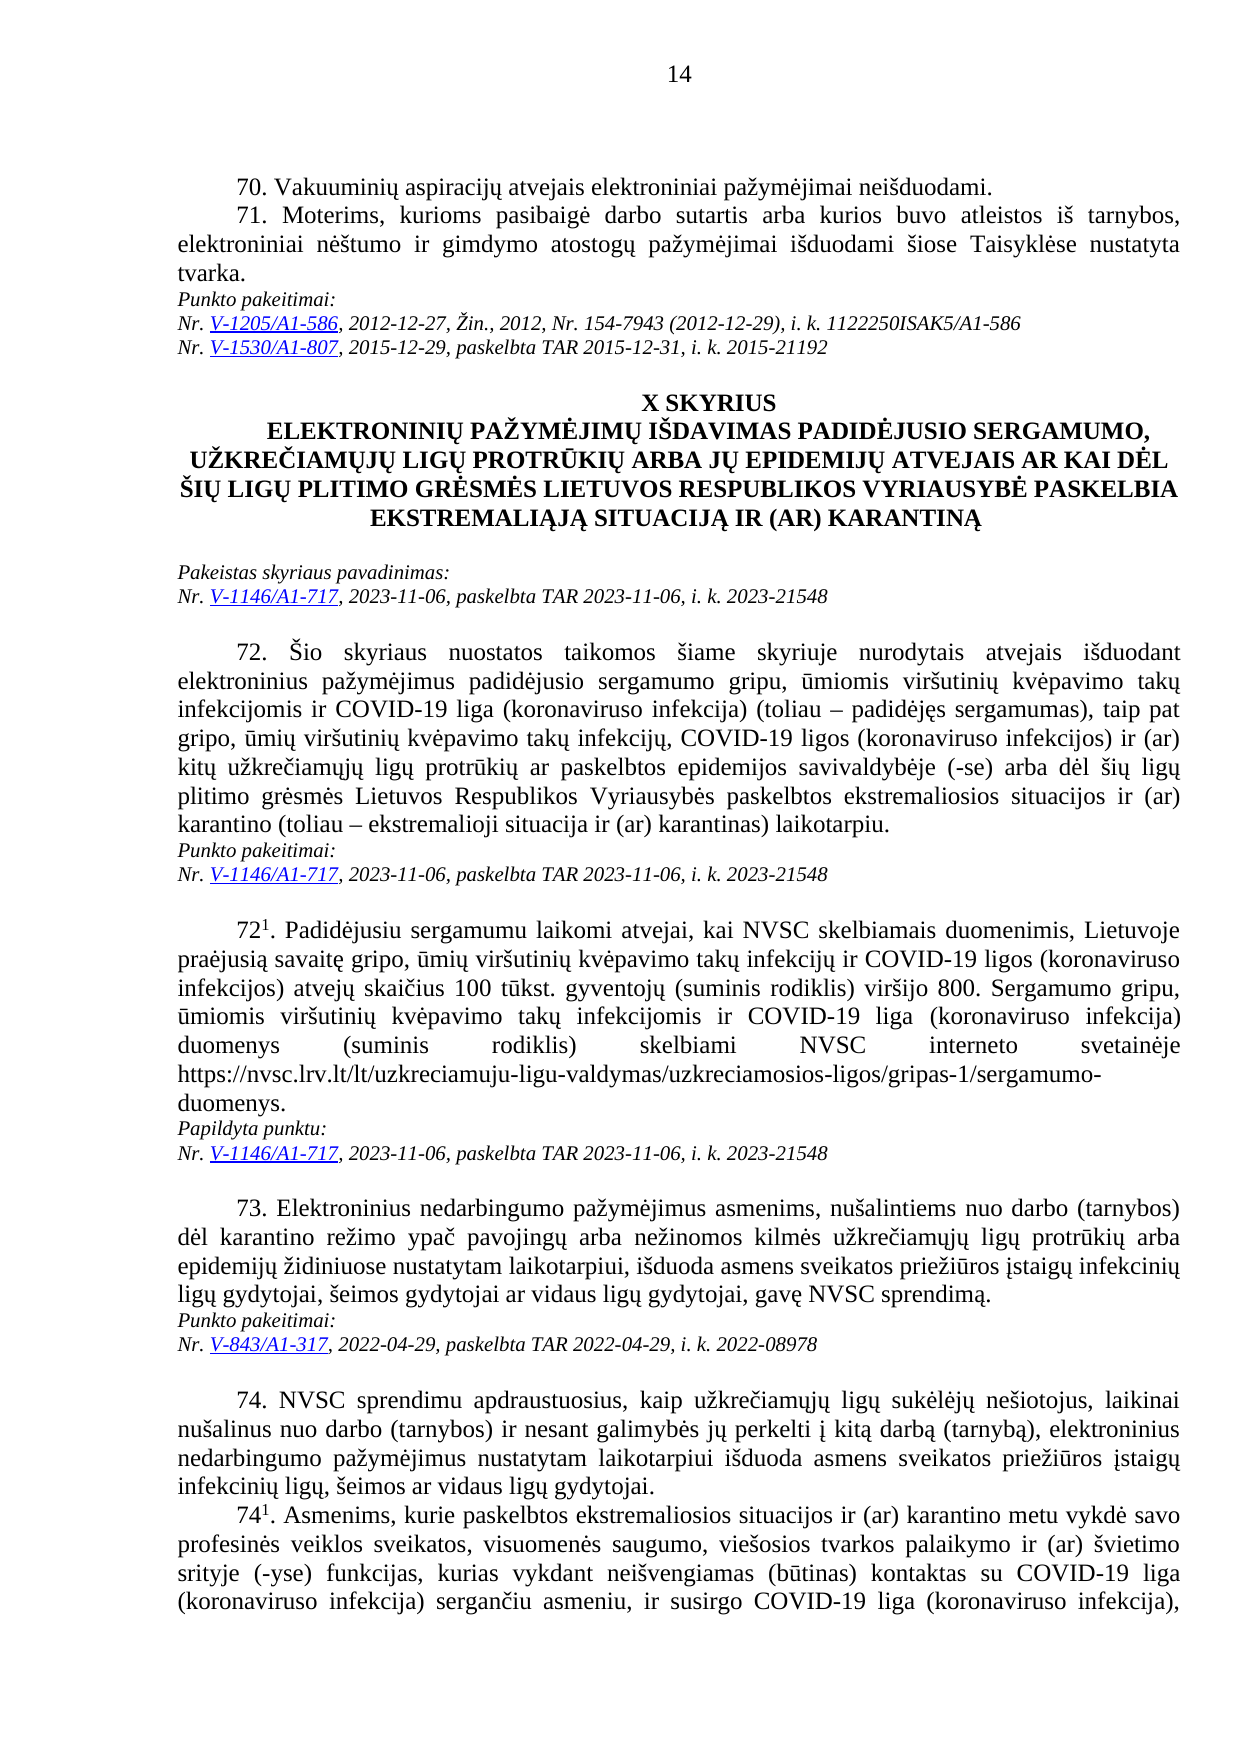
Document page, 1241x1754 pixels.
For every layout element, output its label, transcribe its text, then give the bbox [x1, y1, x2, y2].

text Punkto pakeitimai: [177, 1308, 1181, 1332]
text 721. Padidėjusiu sergamumu laikomi atvejai, kai NVSC skelbiamais duomenimis, Lietuvoje praėjusią savaitę gripo, ūmių viršutinių kvėpavimo takų infekcijų ir COVID-19 ligos (koronaviruso infekcijos) atvejų skaičius 100 tūkst. gyventojų (suminis rodiklis) viršijo 800. Sergamumo gripu, ūmiomis viršutinių kvėpavimo takų infekcijomis ir COVID-19 liga (koronaviruso infekcija) duomenys (suminis rodiklis) skelbiami NVSC interneto svetainėje https://nvsc.lrv.lt/lt/uzkreciamuju-ligu-valdymas/uzkreciamosios-ligos/gripas-1/sergamumo-duomenys. [177, 915, 1181, 1116]
text Punkto pakeitimai: [177, 287, 1181, 311]
text Nr. V-1146/A1-717, 2023-11-06, paskelbta TAR 2023-11-06, i. k. 2023-21548 [177, 584, 1181, 608]
text X skyrius [177, 388, 1181, 416]
text Nr. V-1146/A1-717, 2023-11-06, paskelbta TAR 2023-11-06, i. k. 2023-21548 [177, 862, 1181, 886]
text ELEKTRONINIŲ PAŽYMĖJIMŲ IŠDAVIMAS PADIDĖJUSIO SERGAMUMO, UŽKREČIAMŲJŲ LIGŲ PROTRŪKIŲ ARBA JŲ EPIDEMIJŲ ATVEJAIS AR KAI DĖL ŠIŲ LIGŲ PLITIMO GRĖSMĖS LIETUVOS RESPUBLIKOS VYRIAUSYBĖ PASKELBIA EKSTREMALIĄJĄ SITUACIJĄ IR (AR) KARANTINĄ [177, 416, 1181, 531]
text 70. Vakuuminių aspiracijų atvejais elektroniniai pažymėjimai neišduodami. [177, 172, 1181, 200]
text Punkto pakeitimai: [177, 838, 1181, 862]
text 71. Moterims, kurioms pasibaigė darbo sutartis arba kurios buvo atleistos iš tarnybos, elektroniniai nėštumo ir gimdymo atostogų pažymėjimai išduodami šiose Taisyklėse nustatyta tvarka. [177, 200, 1181, 287]
text 74. NVSC sprendimu apdraustuosius, kaip užkrečiamųjų ligų sukėlėjų nešiotojus, laikinai nušalinus nuo darbo (tarnybos) ir nesant galimybės jų perkelti į kitą darbą (tarnybą), elektroninius nedarbingumo pažymėjimus nustatytam laikotarpiui išduoda asmens sveikatos priežiūros įstaigų infekcinių ligų, šeimos ar vidaus ligų gydytojai. [177, 1385, 1181, 1500]
text Nr. V-1205/A1-586, 2012-12-27, Žin., 2012, Nr. 154-7943 (2012-12-29), i. k. 1122250ISAK5/A1-586 [177, 311, 1181, 335]
text 72. Šio skyriaus nuostatos taikomos šiame skyriuje nurodytais atvejais išduodant elektroninius pažymėjimus padidėjusio sergamumo gripu, ūmiomis viršutinių kvėpavimo takų infekcijomis ir COVID-19 liga (koronaviruso infekcija) (toliau – padidėjęs sergamumas), taip pat gripo, ūmių viršutinių kvėpavimo takų infekcijų, COVID-19 ligos (koronaviruso infekcijos) ir (ar) kitų užkrečiamųjų ligų protrūkių ar paskelbtos epidemijos savivaldybėje (-se) arba dėl šių ligų plitimo grėsmės Lietuvos Respublikos Vyriausybės paskelbtos ekstremaliosios situacijos ir (ar) karantino (toliau – ekstremalioji situacija ir (ar) karantinas) laikotarpiu. [177, 637, 1181, 838]
text Pakeistas skyriaus pavadinimas: [177, 560, 1181, 584]
text 73. Elektroninius nedarbingumo pažymėjimus asmenims, nušalintiems nuo darbo (tarnybos) dėl karantino režimo ypač pavojingų arba nežinomos kilmės užkrečiamųjų ligų protrūkių arba epidemijų židiniuose nustatytam laikotarpiui, išduoda asmens sveikatos priežiūros įstaigų infekcinių ligų gydytojai, šeimos gydytojai ar vidaus ligų gydytojai, gavę NVSC sprendimą. [177, 1193, 1181, 1308]
text Papildyta punktu: [177, 1116, 1181, 1140]
text Nr. V-843/A1-317, 2022-04-29, paskelbta TAR 2022-04-29, i. k. 2022-08978 [177, 1332, 1181, 1356]
text 741. Asmenims, kurie paskelbtos ekstremaliosios situacijos ir (ar) karantino metu vykdė savo profesinės veiklos sveikatos, visuomenės saugumo, viešosios tvarkos palaikymo ir (ar) švietimo srityje (-yse) funkcijas, kurias vykdant neišvengiamas (būtinas) kontaktas su COVID-19 liga (koronaviruso infekcija) sergančiu asmeniu, ir susirgo COVID-19 liga (koronaviruso infekcija), [177, 1500, 1181, 1615]
text Nr. V-1146/A1-717, 2023-11-06, paskelbta TAR 2023-11-06, i. k. 2023-21548 [177, 1140, 1181, 1164]
text Nr. V-1530/A1-807, 2015-12-29, paskelbta TAR 2015-12-31, i. k. 2015-21192 [177, 335, 1181, 359]
